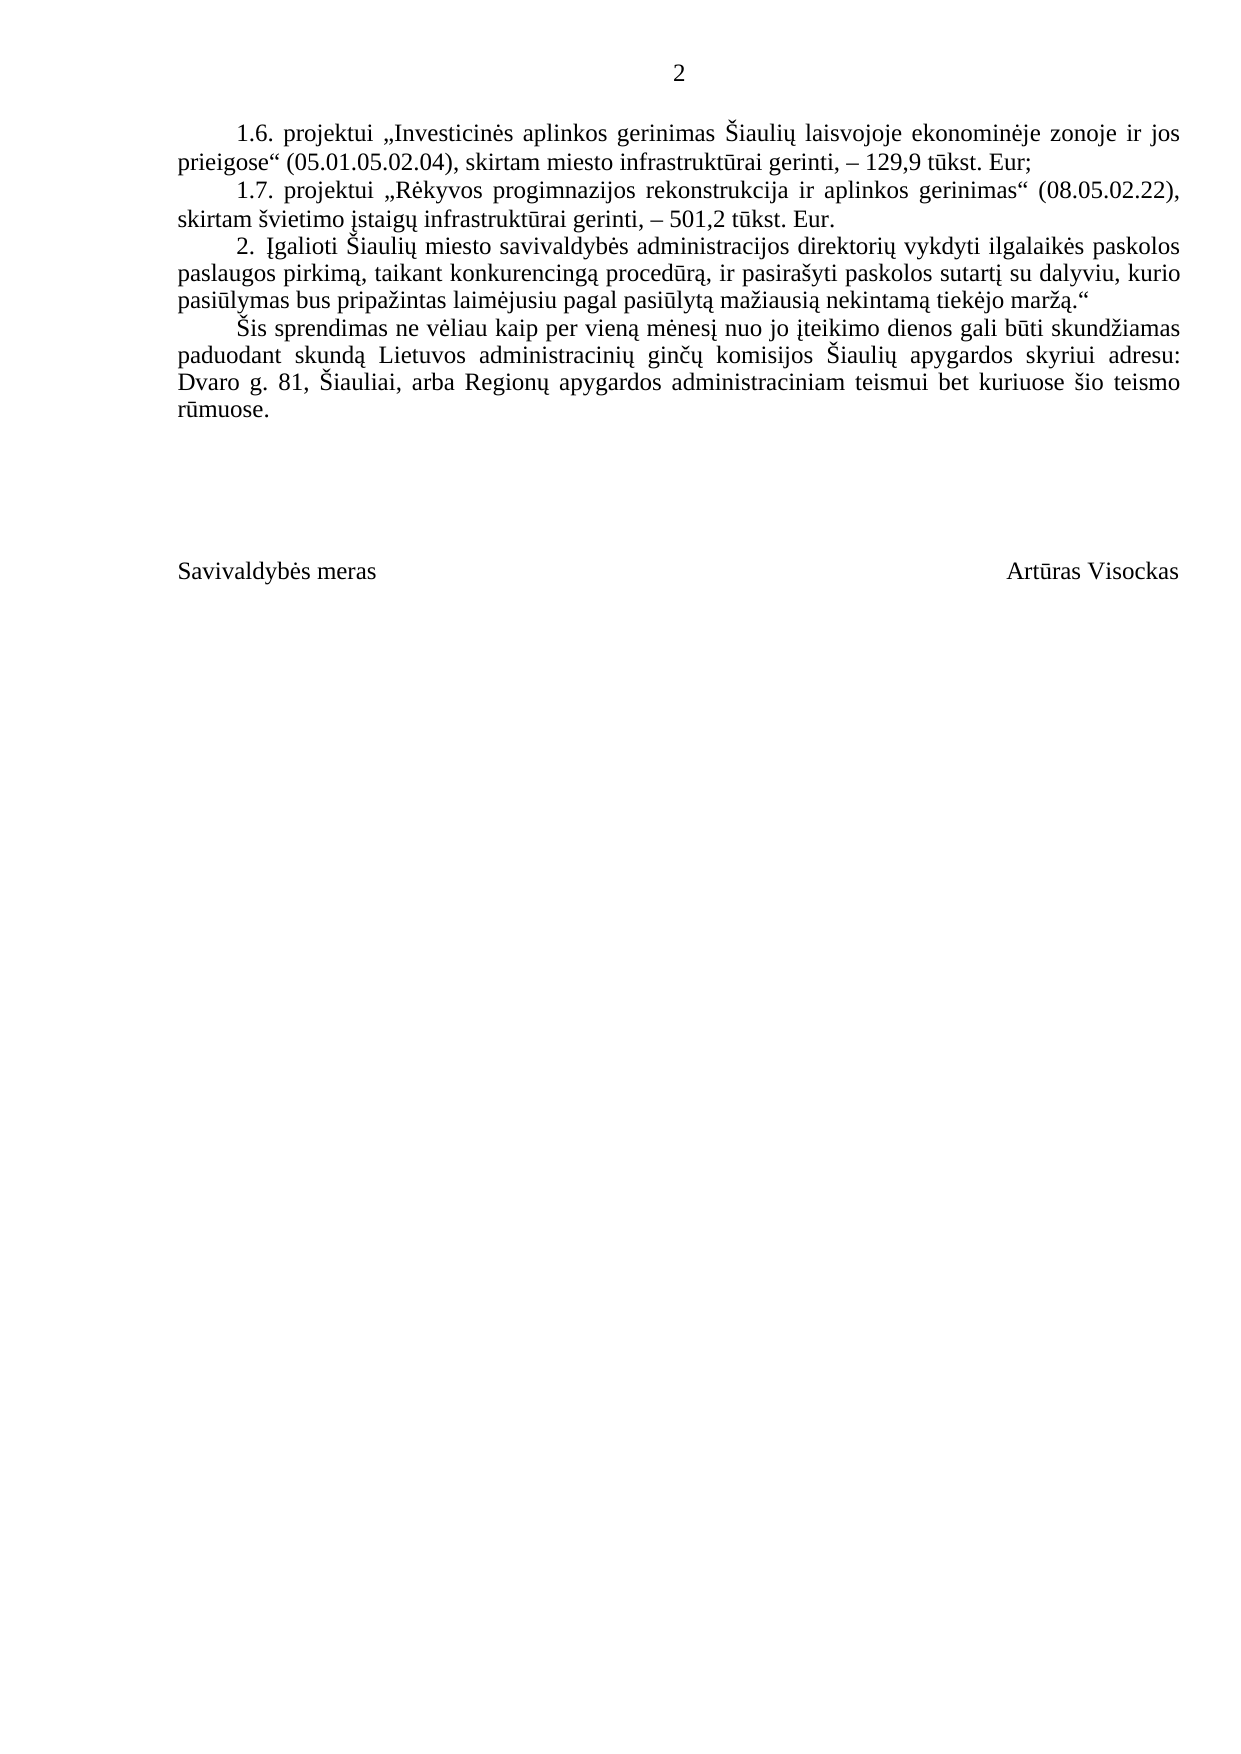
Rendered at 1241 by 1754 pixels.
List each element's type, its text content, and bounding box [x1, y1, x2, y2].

text 2. Įgalioti Šiaulių miesto savivaldybės administracijos direktorių vykdyti ilgalaikės paskolos paslaugos pirkimą, taikant konkurencingą procedūrą, ir pasirašyti paskolos sutartį su dalyviu, kurio pasiūlymas bus pripažintas laimėjusiu pagal pasiūlytą mažiausią nekintamą tiekėjo maržą.“ [177, 233, 1181, 314]
text 1.7. projektui „Rėkyvos progimnazijos rekonstrukcija ir aplinkos gerinimas“ (08.05.02.22), skirtam švietimo įstaigų infrastruktūrai gerinti, – 501,2 tūkst. Eur. [177, 176, 1181, 233]
text Šis sprendimas ne vėliau kaip per vieną mėnesį nuo jo įteikimo dienos gali būti skundžiamas paduodant skundą Lietuvos administracinių ginčų komisijos Šiaulių apygardos skyriui adresu: Dvaro g. 81, Šiauliai, arba Regionų apygardos administraciniam teismui bet kuriuose šio teismo rūmuose. [177, 314, 1181, 423]
text Savivaldybės meras Artūras Visockas [177, 558, 1181, 585]
text 1.6. projektui „Investicinės aplinkos gerinimas Šiaulių laisvojoje ekonominėje zonoje ir jos prieigose“ (05.01.05.02.04), skirtam miesto infrastruktūrai gerinti, – 129,9 tūkst. Eur; [177, 118, 1181, 176]
